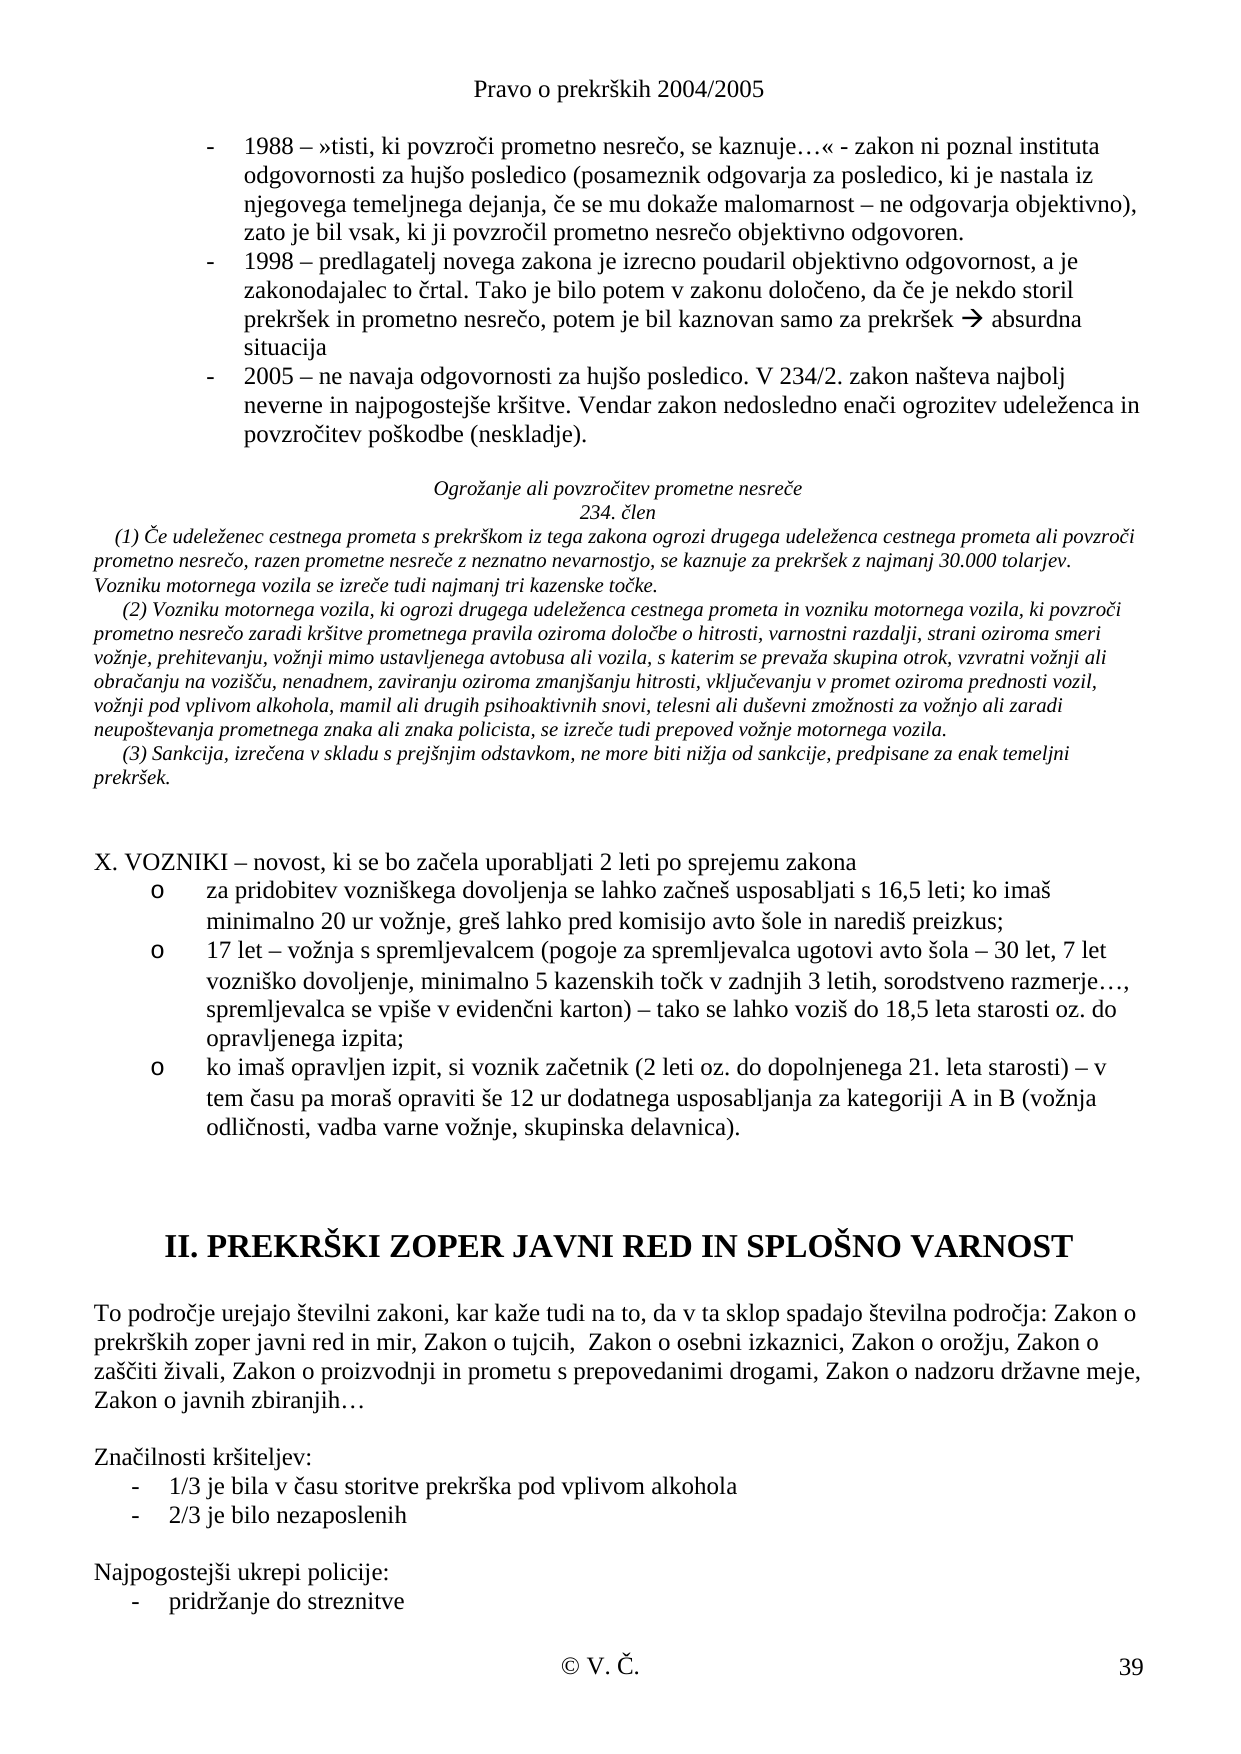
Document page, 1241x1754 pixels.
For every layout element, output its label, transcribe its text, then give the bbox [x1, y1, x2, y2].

list 17 let – vožnja s spremljevalcem (pogoje za spremljevalca ugotovi avto šola – 30 let, 7 let vozniško dovoljenje, minimalno 5 kazenskih točk v zadnjih 3 letih, sorodstveno razmerje…, spremljevalca se vpiše v evidenčni karton) – tako se lahko voziš do 18,5 leta starosti oz. do opravljenega izpita; [150, 935, 1144, 1052]
list 1988 – »tisti, ki povzroči prometno nesrečo, se kaznuje…« - zakon ni poznal instituta odgovornosti za hujšo posledico (posameznik odgovarja za posledico, ki je nastala iz njegovega temeljnega dejanja, če se mu dokaže malomarnost – ne odgovarja objektivno), zato je bil vsak, ki ji povzročil prometno nesrečo objektivno odgovoren. [206, 131, 1144, 246]
text Najpogostejši ukrepi policije: [94, 1557, 1144, 1586]
text 234. člen [94, 500, 1144, 524]
text (1) Če udeleženec cestnega prometa s prekrškom iz tega zakona ogrozi drugega udeleženca cestnega prometa ali povzroči prometno nesrečo, razen prometne nesreče z neznatno nevarnostjo, se kaznuje za prekršek z najmanj 30.000 tolarjev. Vozniku motornega vozila se izreče tudi najmanj tri kazenske točke. (2) Vozniku motornega vozila, ki ogrozi drugega udeleženca cestnega prometa in vozniku motornega vozila, ki povzroči prometno nesrečo zaradi kršitve prometnega pravila oziroma določbe o hitrosti, varnostni razdalji, strani oziroma smeri vožnje, prehitevanju, vožnji mimo ustavljenega avtobusa ali vozila, s katerim se prevaža skupina otrok, vzvratni vožnji ali obračanju na vozišču, nenadnem, zaviranju oziroma zmanjšanju hitrosti, vključevanju v promet oziroma prednosti vozil, vožnji pod vplivom alkohola, mamil ali drugih psihoaktivnih snovi, telesni ali duševni zmožnosti za vožnjo ali zaradi neupoštevanja prometnega znaka ali znaka policista, se izreče tudi prepoved vožnje motornega vozila. (3) Sankcija, izrečena v skladu s prejšnjim odstavkom, ne more biti nižja od sankcije, predpisane za enak temeljni prekršek. [94, 524, 1144, 789]
list pridržanje do streznitve [131, 1586, 1144, 1615]
list 2/3 je bilo nezaposlenih [131, 1500, 1144, 1528]
text X. VOZNIKI – novost, ki se bo začela uporabljati 2 leti po sprejemu zakona [94, 847, 1144, 875]
list ko imaš opravljen izpit, si voznik začetnik (2 leti oz. do dopolnjenega 21. leta starosti) – v tem času pa moraš opraviti še 12 ur dodatnega usposabljanja za kategoriji A in B (vožnja odličnosti, vadba varne vožnje, skupinska delavnica). [150, 1052, 1144, 1140]
list 1998 – predlagatelj novega zakona je izrecno poudaril objektivno odgovornost, a je zakonodajalec to črtal. Tako je bilo potem v zakonu določeno, da če je nekdo storil prekršek in prometno nesrečo, potem je bil kaznovan samo za prekršek  absurdna situacija [206, 246, 1144, 361]
text Ogrožanje ali povzročitev prometne nesreče [94, 476, 1144, 500]
text To področje urejajo številni zakoni, kar kaže tudi na to, da v ta sklop spadajo številna področja: Zakon o prekrških zoper javni red in mir, Zakon o tujcih, Zakon o osebni izkaznici, Zakon o orožju, Zakon o zaščiti živali, Zakon o proizvodnji in prometu s prepovedanimi drogami, Zakon o nadzoru državne meje, Zakon o javnih zbiranjih… [94, 1298, 1144, 1413]
list 2005 – ne navaja odgovornosti za hujšo posledico. V 234/2. zakon našteva najbolj neverne in najpogostejše kršitve. Vendar zakon nedosledno enači ogrozitev udeleženca in povzročitev poškodbe (neskladje). [206, 361, 1144, 447]
text II. PREKRŠKI ZOPER JAVNI RED IN SPLOŠNO VARNOST [94, 1227, 1144, 1265]
text Značilnosti kršiteljev: [94, 1442, 1144, 1471]
list 1/3 je bila v času storitve prekrška pod vplivom alkohola [131, 1471, 1144, 1500]
list za pridobitev vozniškega dovoljenja se lahko začneš usposabljati s 16,5 leti; ko imaš minimalno 20 ur vožnje, greš lahko pred komisijo avto šole in narediš preizkus; [150, 875, 1144, 935]
